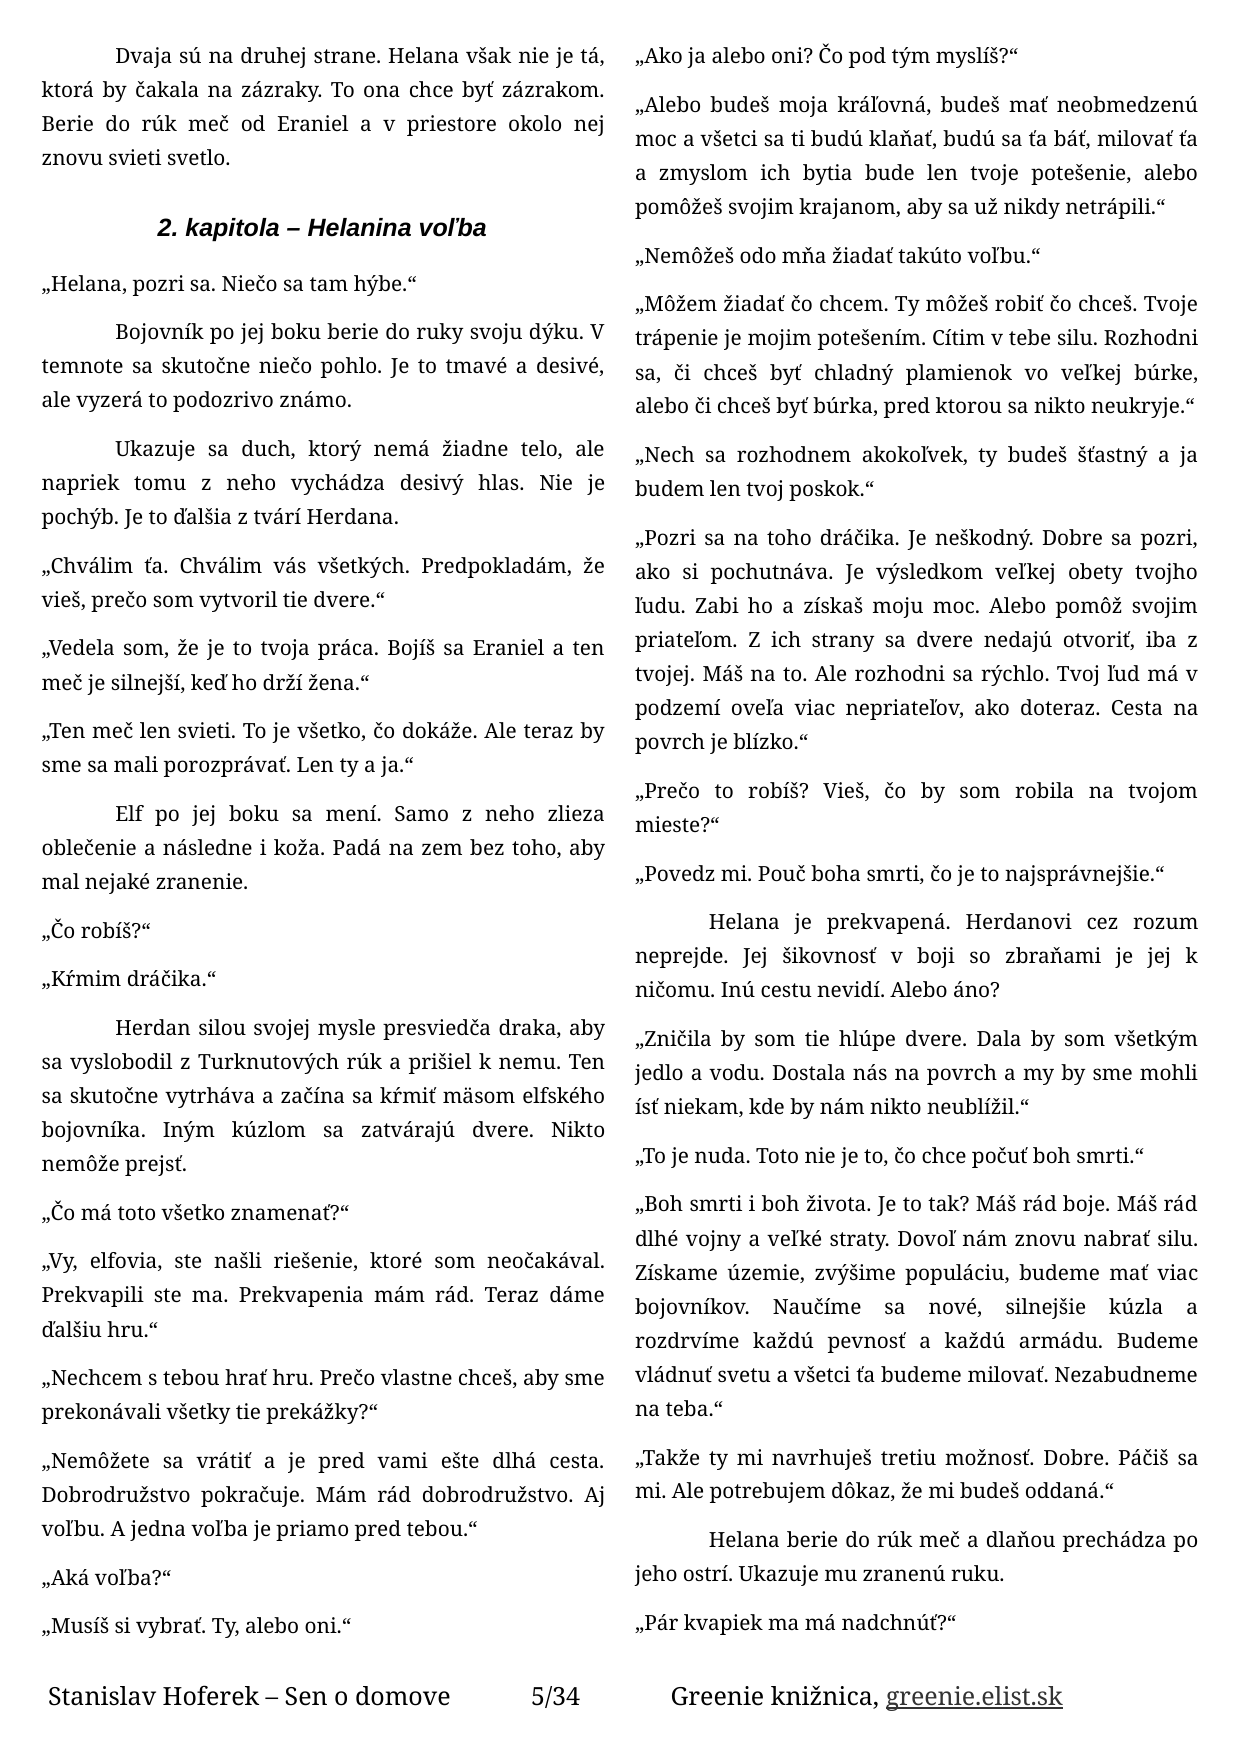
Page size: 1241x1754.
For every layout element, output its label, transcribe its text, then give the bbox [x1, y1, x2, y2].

text „To je nuda. Toto nie je to, čo chce počuť boh smrti.“ [635, 1141, 1199, 1169]
text „Nemôžete sa vrátiť a je pred vami ešte dlhá cesta. Dobrodružstvo pokračuje. Mám rád dobrodružstvo. Aj voľbu. A jedna voľba je priamo pred tebou.“ [41, 1446, 605, 1543]
text „Vy, elfovia, ste našli riešenie, ktoré som neočakával. Prekvapili ste ma. Prekvapenia mám rád. Teraz dáme ďalšiu hru.“ [41, 1247, 605, 1343]
text Elf po jej boku sa mení. Samo z neho zlieza oblečenie a následne i koža. Padá na zem bez toho, aby mal nejaké zranenie. [41, 799, 605, 896]
text Helana berie do rúk meč a dlaňou prechádza po jeho ostrí. Ukazuje mu zranenú ruku. [635, 1525, 1199, 1588]
text Herdan silou svojej mysle presviedča draka, aby sa vyslobodil z Turknutových rúk a prišiel k nemu. Ten sa skutočne vytrháva a začína sa kŕmiť mäsom elfského bojovníka. Iným kúzlom sa zatvárajú dvere. Nikto nemôže prejsť. [41, 1013, 605, 1178]
text „Prečo to robíš? Vieš, čo by som robila na tvojom mieste?“ [635, 776, 1199, 838]
text Ukazuje sa duch, ktorý nemá žiadne telo, ale napriek tomu z neho vychádza desivý hlas. Nie je pochýb. Je to ďalšia z tvárí Herdana. [41, 434, 605, 531]
text „Helana, pozri sa. Niečo sa tam hýbe.“ [41, 269, 605, 297]
text „Boh smrti i boh života. Je to tak? Máš rád boje. Máš rád dlhé vojny a veľké straty. Dovoľ nám znovu nabrať silu. Získame územie, zvýšime populáciu, budeme mať viac bojovníkov. Naučíme sa nové, silnejšie kúzla a rozdrvíme každú pevnosť a každú armádu. Budeme vládnuť svetu a všetci ťa budeme milovať. Nezabudneme na teba.“ [635, 1189, 1199, 1422]
text „Pár kvapiek ma má nadchnúť?“ [635, 1608, 1199, 1636]
text „Povedz mi. Pouč boha smrti, čo je to najsprávnejšie.“ [635, 859, 1199, 887]
text „Takže ty mi navrhuješ tretiu možnosť. Dobre. Páčiš sa mi. Ale potrebujem dôkaz, že mi budeš oddaná.“ [635, 1443, 1199, 1505]
text „Kŕmim dráčika.“ [41, 964, 605, 993]
text „Musíš si vybrať. Ty, alebo oni.“ [41, 1611, 605, 1640]
text Helana je prekvapená. Herdanovi cez rozum neprejde. Jej šikovnosť v boji so zbraňami je jej k ničomu. Inú cestu nevidí. Alebo áno? [635, 907, 1199, 1004]
text „Chválim ťa. Chválim vás všetkých. Predpokladám, že vieš, prečo som vytvoril tie dvere.“ [41, 551, 605, 613]
text „Aká voľba?“ [41, 1563, 605, 1591]
text „Čo má toto všetko znamenať?“ [41, 1198, 605, 1226]
text „Zničila by som tie hlúpe dvere. Dala by som všetkým jedlo a vodu. Dostala nás na povrch a my by sme mohli ísť niekam, kde by nám nikto neublížil.“ [635, 1024, 1199, 1121]
text „Nechcem s tebou hrať hru. Prečo vlastne chceš, aby sme prekonávali všetky tie prekážky?“ [41, 1363, 605, 1426]
text „Alebo budeš moja kráľovná, budeš mať neobmedzenú moc a všetci sa ti budú klaňať, budú sa ťa báť, milovať ťa a zmyslom ich bytia bude len tvoje potešenie, alebo pomôžeš svojim krajanom, aby sa už nikdy netrápili.“ [635, 90, 1199, 221]
text „Môžem žiadať čo chcem. Ty môžeš robiť čo chceš. Tvoje trápenie je mojim potešením. Cítim v tebe silu. Rozhodni sa, či chceš byť chladný plamienok vo veľkej búrke, alebo či chceš byť búrka, pred ktorou sa nikto neukryje.“ [635, 289, 1199, 420]
text „Nemôžeš odo mňa žiadať takúto voľbu.“ [635, 241, 1199, 269]
text „Ako ja alebo oni? Čo pod tým myslíš?“ [635, 41, 1199, 70]
text „Ten meč len svieti. To je všetko, čo dokáže. Ale teraz by sme sa mali porozprávať. Len ty a ja.“ [41, 716, 605, 779]
text „Čo robíš?“ [41, 916, 605, 944]
text „Vedela som, že je to tvoja práca. Bojíš sa Eraniel a ten meč je silnejší, keď ho drží žena.“ [41, 633, 605, 696]
text „Nech sa rozhodnem akokoľvek, ty budeš šťastný a ja budem len tvoj poskok.“ [635, 440, 1199, 503]
subtitle 2. kapitola – Helanina voľba [41, 213, 605, 242]
text Dvaja sú na druhej strane. Helana však nie je tá, ktorá by čakala na zázraky. To ona chce byť zázrakom. Berie do rúk meč od Eraniel a v priestore okolo nej znovu svieti svetlo. [41, 41, 605, 172]
text „Pozri sa na toho dráčika. Je neškodný. Dobre sa pozri, ako si pochutnáva. Je výsledkom veľkej obety tvojho ľudu. Zabi ho a získaš moju moc. Alebo pomôž svojim priateľom. Z ich strany sa dvere nedajú otvoriť, iba z tvojej. Máš na to. Ale rozhodni sa rýchlo. Tvoj ľud má v podzemí oveľa viac nepriateľov, ako doteraz. Cesta na povrch je blízko.“ [635, 523, 1199, 756]
text Bojovník po jej boku berie do ruky svoju dýku. V temnote sa skutočne niečo pohlo. Je to tmavé a desivé, ale vyzerá to podozrivo známo. [41, 317, 605, 414]
